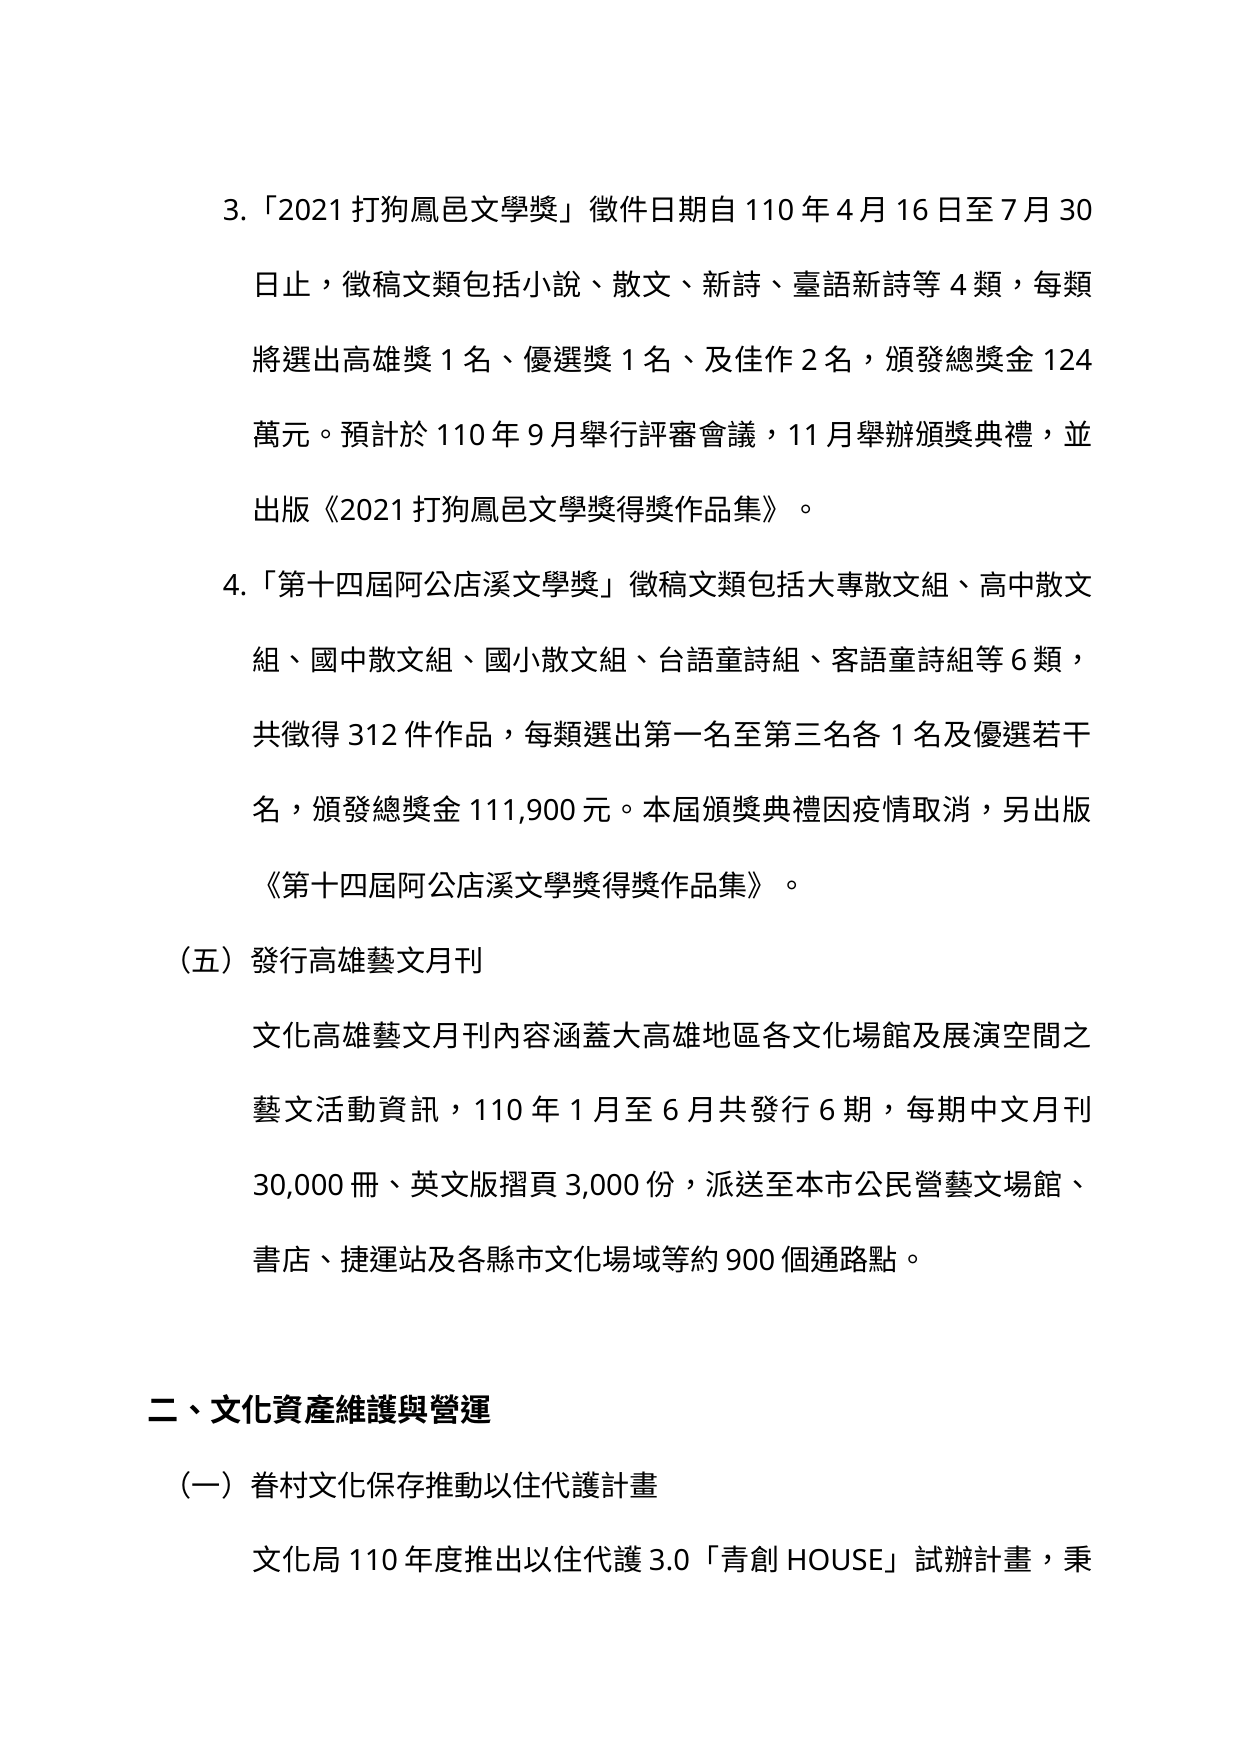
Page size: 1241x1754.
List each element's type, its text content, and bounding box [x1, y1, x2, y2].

text 4.「第十四屆阿公店溪文學獎」徵稿文類包括大專散文組、高中散文組、國中散文組、國小散文組、台語童詩組、客語童詩組等6類，共徵得312件作品，每類選出第一名至第三名各1名及優選若干名，頒發總獎金111,900元。本屆頒獎典禮因疫情取消，另出版《第十四屆阿公店溪文學獎得獎作品集》。 [223, 539, 1092, 914]
text 3.「2021打狗鳳邑文學獎」徵件日期自110年4月16日至7月30日止，徵稿文類包括小說、散文、新詩、臺語新詩等4類，每類將選出高雄獎1名、優選獎1名、及佳作2名，頒發總獎金124萬元。預計於110年9月舉行評審會議，11月舉辦頒獎典禮，並出版《2021打狗鳳邑文學獎得獎作品集》。 [223, 164, 1092, 539]
text （五）發行高雄藝文月刊 [162, 914, 1092, 989]
text 文化局110年度推出以住代護3.0「青創HOUSE」試辦計畫，秉 [253, 1514, 1092, 1589]
text 文化高雄藝文月刊內容涵蓋大高雄地區各文化場館及展演空間之藝文活動資訊，110年1月至6月共發行6期，每期中文月刊30,000冊、英文版摺頁3,000份，派送至本市公民營藝文場館、書店、捷運站及各縣市文化場域等約900個通路點。 [253, 989, 1092, 1289]
text （一）眷村文化保存推動以住代護計畫 [162, 1439, 1092, 1514]
text 二、文化資產維護與營運 [148, 1364, 1092, 1439]
